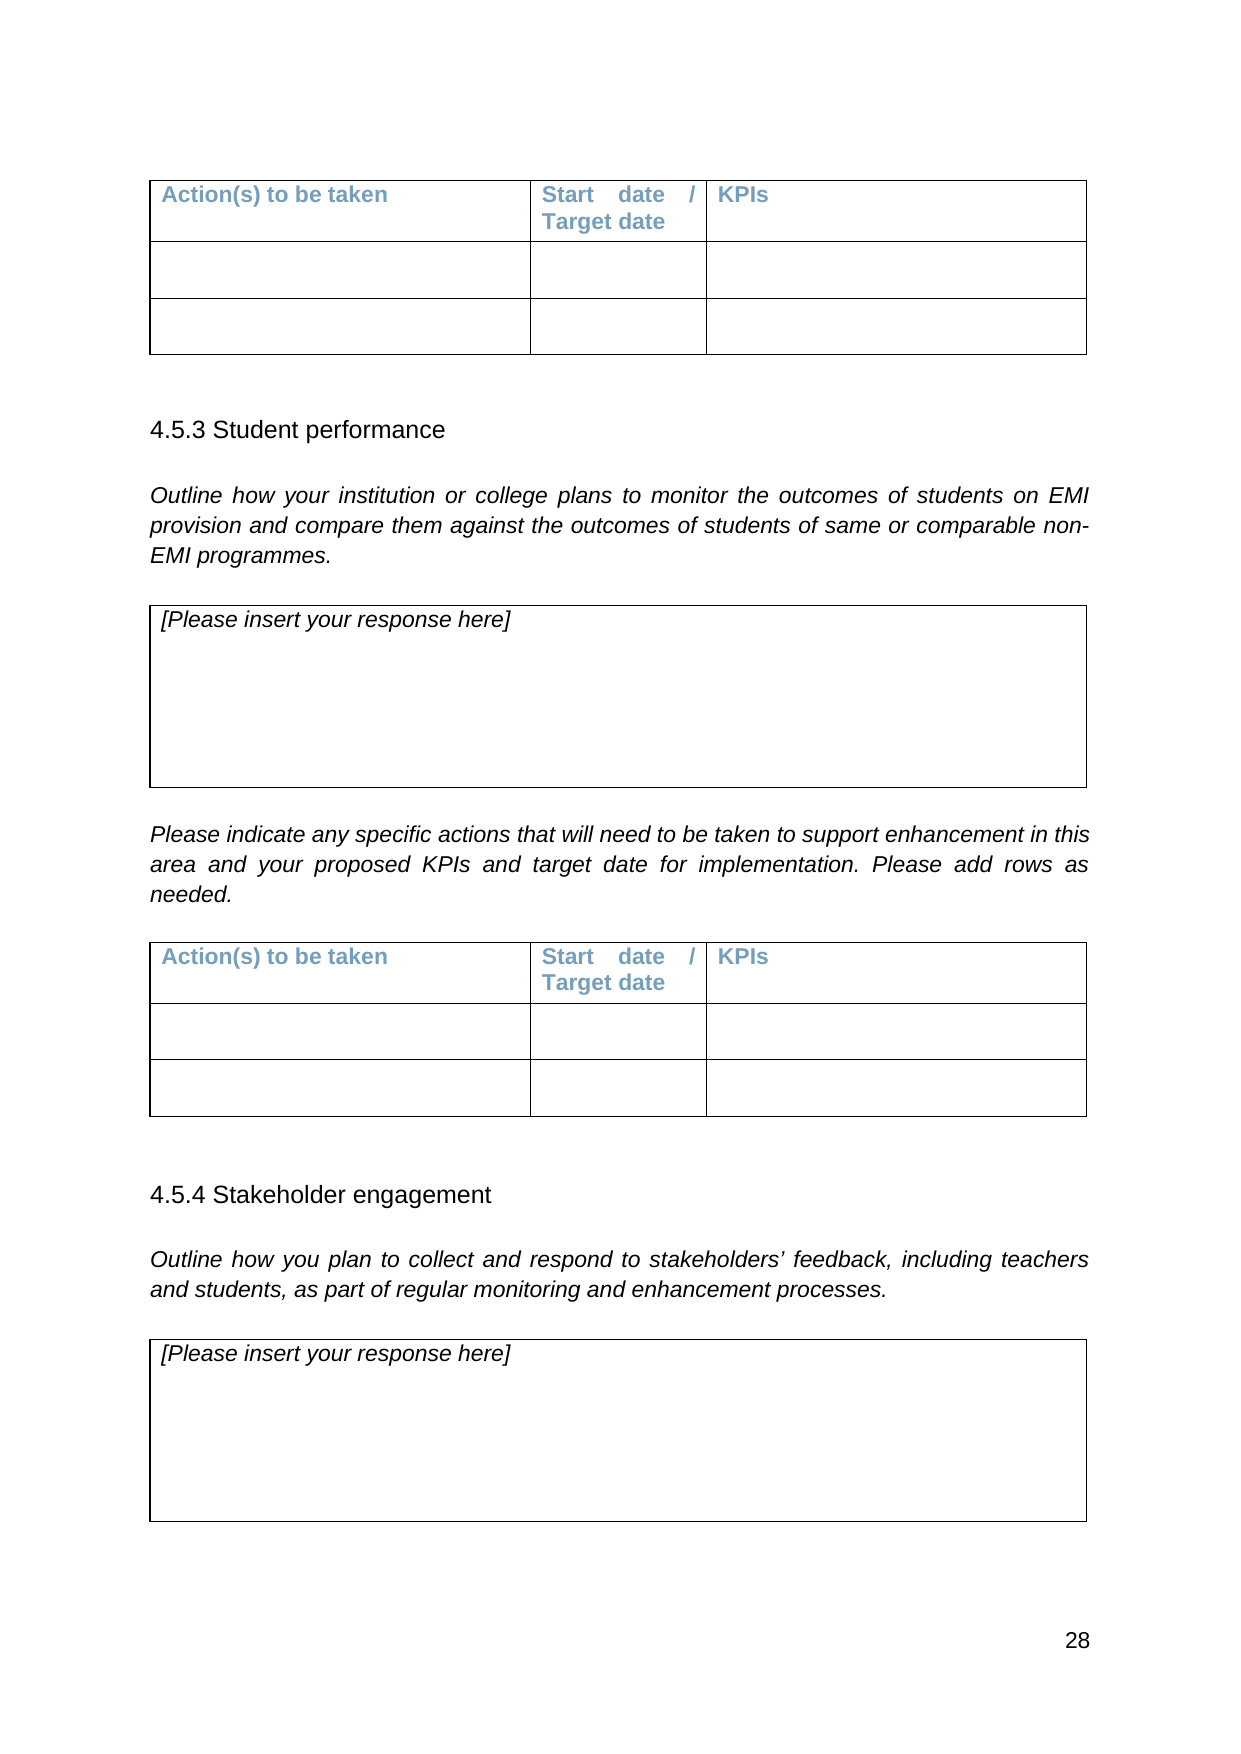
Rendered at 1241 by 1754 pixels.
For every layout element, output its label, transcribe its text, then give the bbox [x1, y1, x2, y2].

table_header [Please insert your response here] [151, 1340, 1086, 1521]
table_cell [707, 1004, 1086, 1059]
text Outline how your institution or college plans to monitor the outcomes of students on EMI provision and compare them against the outcomes of students of same or comparable non-EMI programmes. [150, 482, 1090, 568]
table_header Action(s) to be taken [151, 181, 530, 241]
table_header Start date / Target date [531, 943, 706, 1002]
table_cell [531, 1060, 706, 1116]
text 4.5.4 Stakeholder engagement [150, 1180, 1090, 1209]
table_cell [531, 299, 706, 354]
table_header KPIs [707, 943, 1086, 1002]
table_cell [151, 299, 530, 354]
text 4.5.3 Student performance [150, 416, 1090, 444]
table_cell [531, 242, 706, 297]
table_header Action(s) to be taken [151, 943, 530, 1002]
table_header Start date / Target date [531, 181, 706, 241]
table_cell [707, 242, 1086, 297]
table_cell [151, 1060, 530, 1116]
table_header [Please insert your response here] [151, 606, 1086, 787]
text Please indicate any specific actions that will need to be taken to support enhancement in this area and your proposed KPIs and target date for implementation. Please add rows as needed. [150, 821, 1090, 908]
table_cell [707, 1060, 1086, 1116]
table_cell [151, 242, 530, 297]
table_header KPIs [707, 181, 1086, 241]
text Outline how you plan to collect and respond to stakeholders’ feedback, including teachers and students, as part of regular monitoring and enhancement processes. [150, 1246, 1090, 1302]
table_cell [151, 1004, 530, 1059]
table_cell [531, 1004, 706, 1059]
table_cell [707, 299, 1086, 354]
